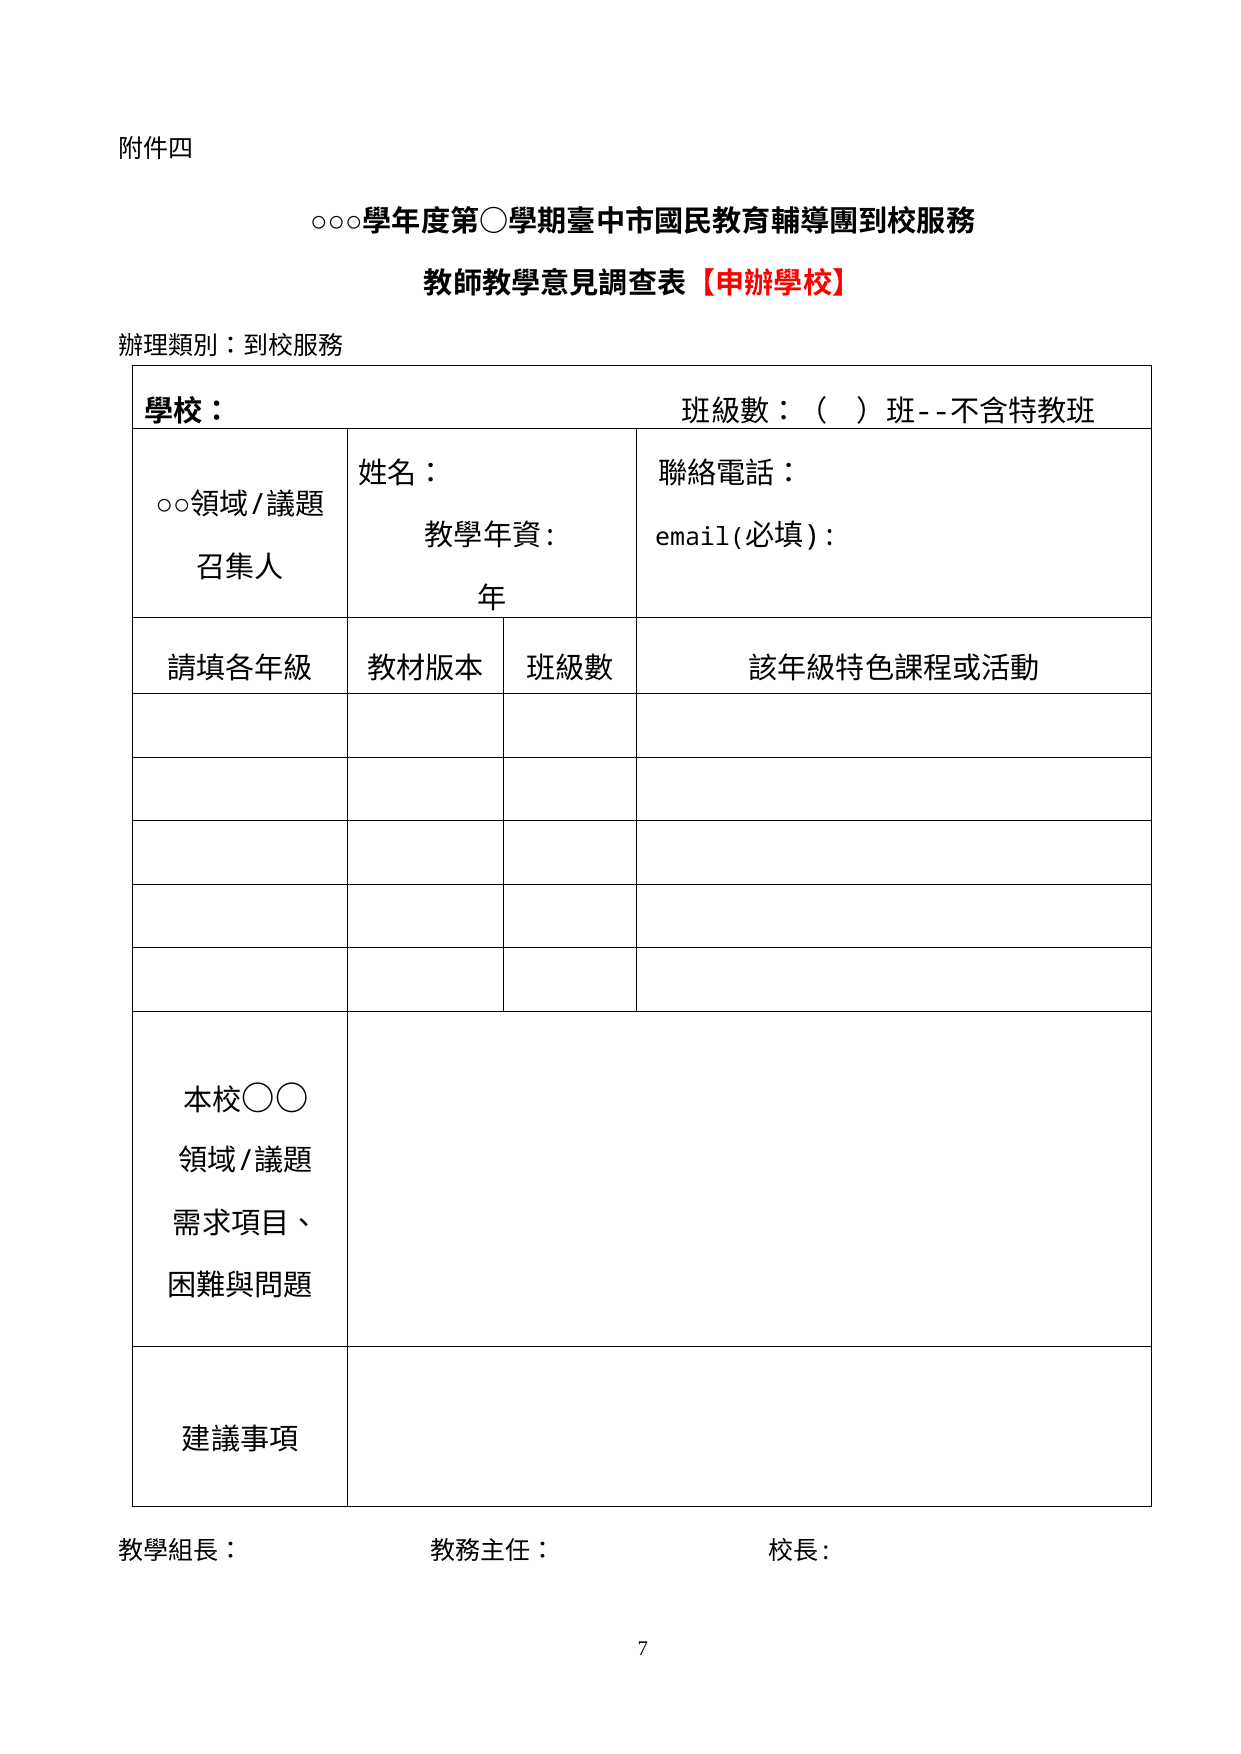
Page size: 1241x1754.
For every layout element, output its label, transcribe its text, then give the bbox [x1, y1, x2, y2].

table_cell 姓名： 教學年資: 年 [348, 429, 636, 617]
table_cell [348, 758, 503, 820]
table_cell [637, 694, 1151, 757]
table_cell [504, 821, 636, 884]
table_cell 請填各年級 [133, 618, 347, 693]
table_cell [133, 885, 347, 947]
table_cell [133, 948, 347, 1011]
table_cell [133, 758, 347, 820]
table_cell [348, 821, 503, 884]
table_cell [504, 758, 636, 820]
table_cell [637, 758, 1151, 820]
text 教師教學意見調查表【申辦學校】 [118, 239, 1167, 302]
table_header 學校： 班級數：（ ）班--不含特教班 [133, 366, 1151, 428]
table_cell [133, 694, 347, 757]
table_cell [348, 885, 503, 947]
table_cell 本校○○ 領域/議題 需求項目、 困難與問題 [133, 1012, 347, 1346]
table_cell [348, 1012, 1151, 1346]
table_cell [348, 948, 503, 1011]
table_cell 教材版本 [348, 618, 503, 693]
text ○○○學年度第○學期臺中市國民教育輔導團到校服務 [118, 177, 1167, 239]
table_cell [504, 694, 636, 757]
table_cell 建議事項 [133, 1347, 347, 1506]
text 教學組長： 教務主任： 校長: [118, 1507, 1167, 1569]
table_cell [133, 821, 347, 884]
table_cell 該年級特色課程或活動 [637, 618, 1151, 693]
table_cell [348, 1347, 1151, 1506]
table_cell [504, 885, 636, 947]
table_cell [637, 885, 1151, 947]
table_cell [637, 948, 1151, 1011]
table_cell 聯絡電話： email(必填): [637, 429, 1151, 617]
text 辦理類別：到校服務 [118, 302, 1167, 364]
text 附件四 [118, 105, 1167, 168]
table_cell 班級數 [504, 618, 636, 693]
table_cell ○○領域/議題 召集人 [133, 429, 347, 617]
table_cell [348, 694, 503, 757]
table_cell [637, 821, 1151, 884]
table_cell [504, 948, 636, 1011]
